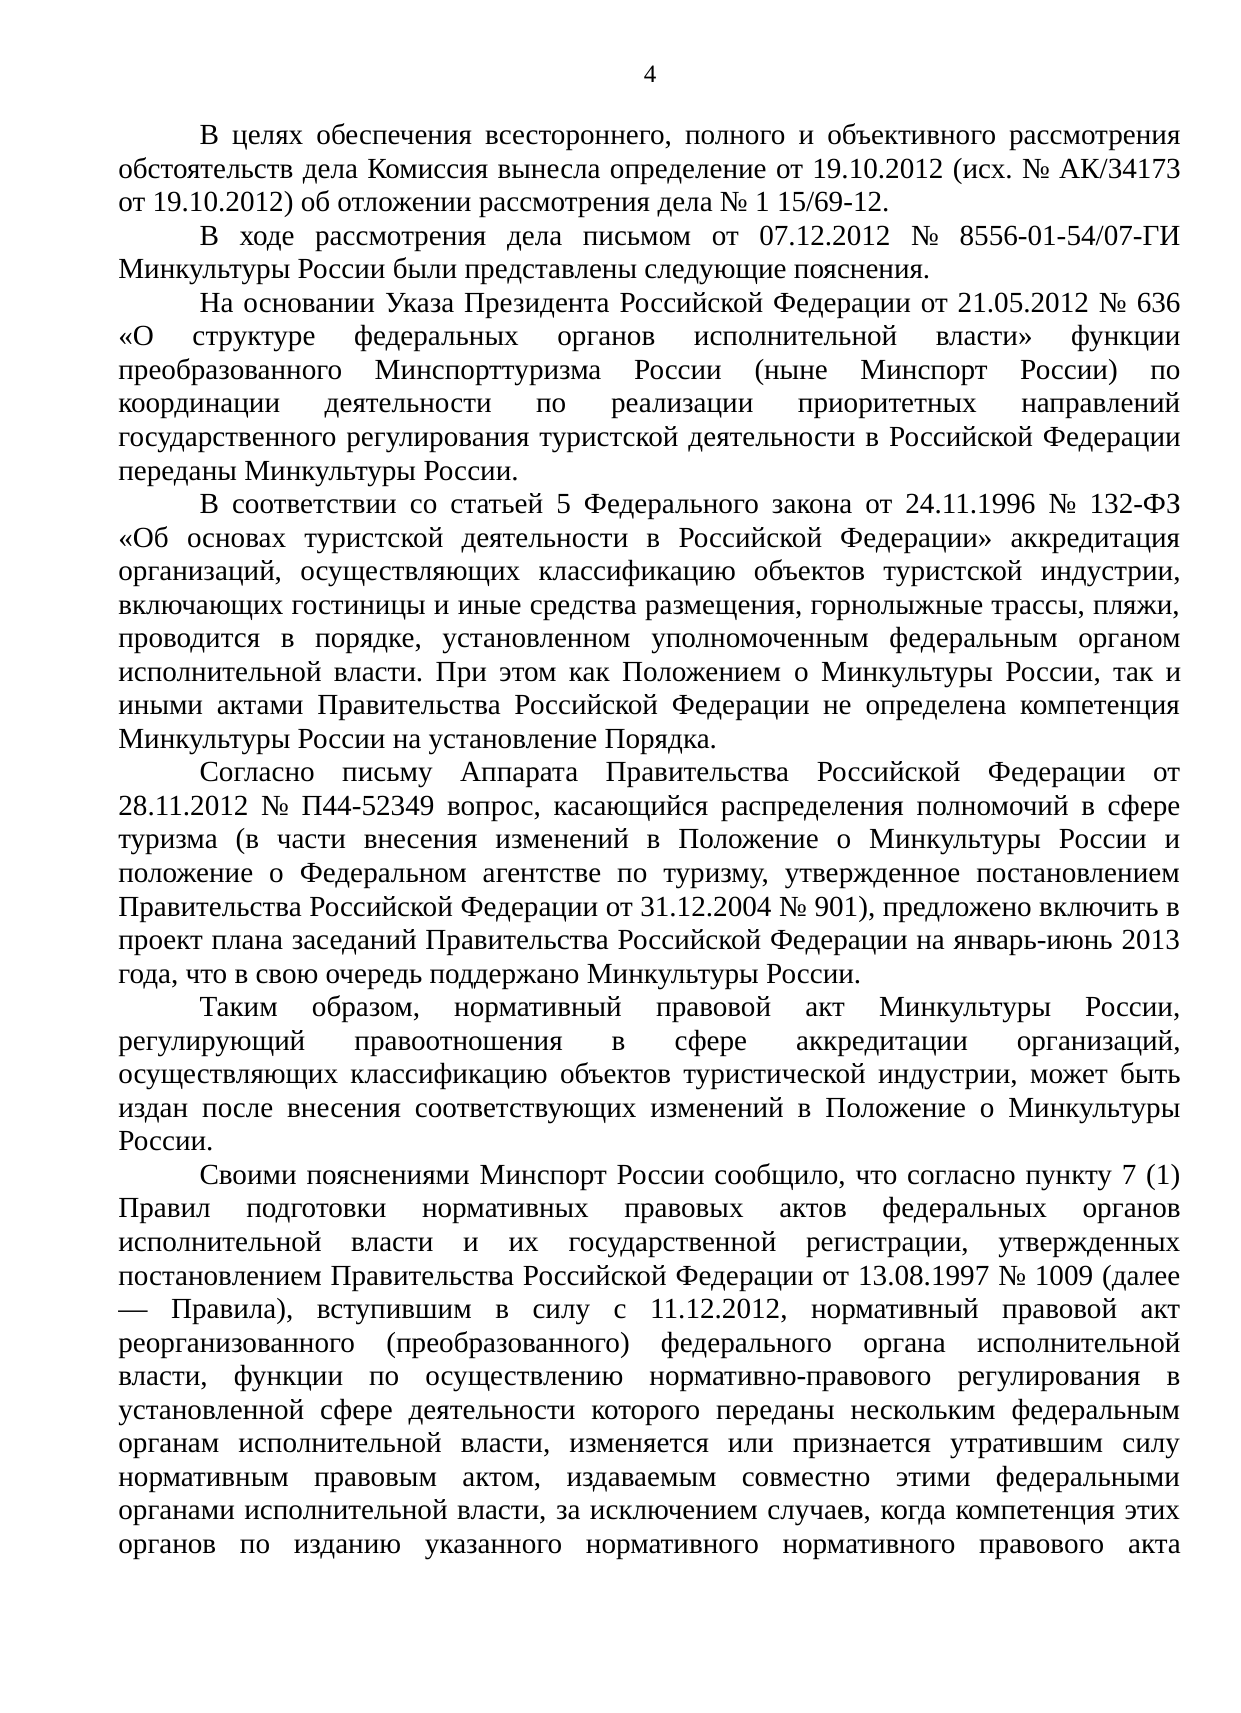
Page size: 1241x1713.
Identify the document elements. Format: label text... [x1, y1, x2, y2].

text В ходе рассмотрения дела письмом от 07.12.2012 № 8556-01-54/07-ГИ Минкультуры России были представлены следующие пояснения. [118, 218, 1181, 285]
text На основании Указа Президента Российской Федерации от 21.05.2012 № 636 «О структуре федеральных органов исполнительной власти» функции преобразованного Минспорттуризма России (ныне Минспорт России) по координации деятельности по реализации приоритетных направлений государственного регулирования туристской деятельности в Российской Федерации переданы Минкультуры России. [118, 285, 1181, 486]
text Согласно письму Аппарата Правительства Российской Федерации от 28.11.2012 № П44-52349 вопрос, касающийся распределения полномочий в сфере туризма (в части внесения изменений в Положение о Минкультуры России и положение о Федеральном агентстве по туризму, утвержденное постановлением Правительства Российской Федерации от 31.12.2004 № 901), предложено включить в проект плана заседаний Правительства Российской Федерации на январь-июнь 2013 года, что в свою очередь поддержано Минкультуры России. [118, 754, 1181, 989]
text Своими пояснениями Минспорт России сообщило, что согласно пункту 7 (1) Правил подготовки нормативных правовых актов федеральных органов исполнительной власти и их государственной регистрации, утвержденных постановлением Правительства Российской Федерации от 13.08.1997 № 1009 (далее — Правила), вступившим в силу с 11.12.2012, нормативный правовой акт реорганизованного (преобразованного) федерального органа исполнительной власти, функции по осуществлению нормативно-правового регулирования в установленной сфере деятельности которого переданы нескольким федеральным органам исполнительной власти, изменяется или признается утратившим силу нормативным правовым актом, издаваемым совместно этими федеральными органами исполнительной власти, за исключением случаев, когда компетенция этих органов по изданию указанного нормативного нормативного правового акта [118, 1157, 1181, 1559]
text В целях обеспечения всестороннего, полного и объективного рассмотрения обстоятельств дела Комиссия вынесла определение от 19.10.2012 (исх. № АК/34173 от 19.10.2012) об отложении рассмотрения дела № 1 15/69-12. [118, 117, 1181, 218]
text Таким образом, нормативный правовой акт Минкультуры России, регулирующий правоотношения в сфере аккредитации организаций, осуществляющих классификацию объектов туристической индустрии, может быть издан после внесения соответствующих изменений в Положение о Минкультуры России. [118, 989, 1181, 1157]
text В соответствии со статьей 5 Федерального закона от 24.11.1996 № 132-ФЗ «Об основах туристской деятельности в Российской Федерации» аккредитация организаций, осуществляющих классификацию объектов туристской индустрии, включающих гостиницы и иные средства размещения, горнолыжные трассы, пляжи, проводится в порядке, установленном уполномоченным федеральным органом исполнительной власти. При этом как Положением о Минкультуры России, так и иными актами Правительства Российской Федерации не определена компетенция Минкультуры России на установление Порядка. [118, 486, 1181, 754]
